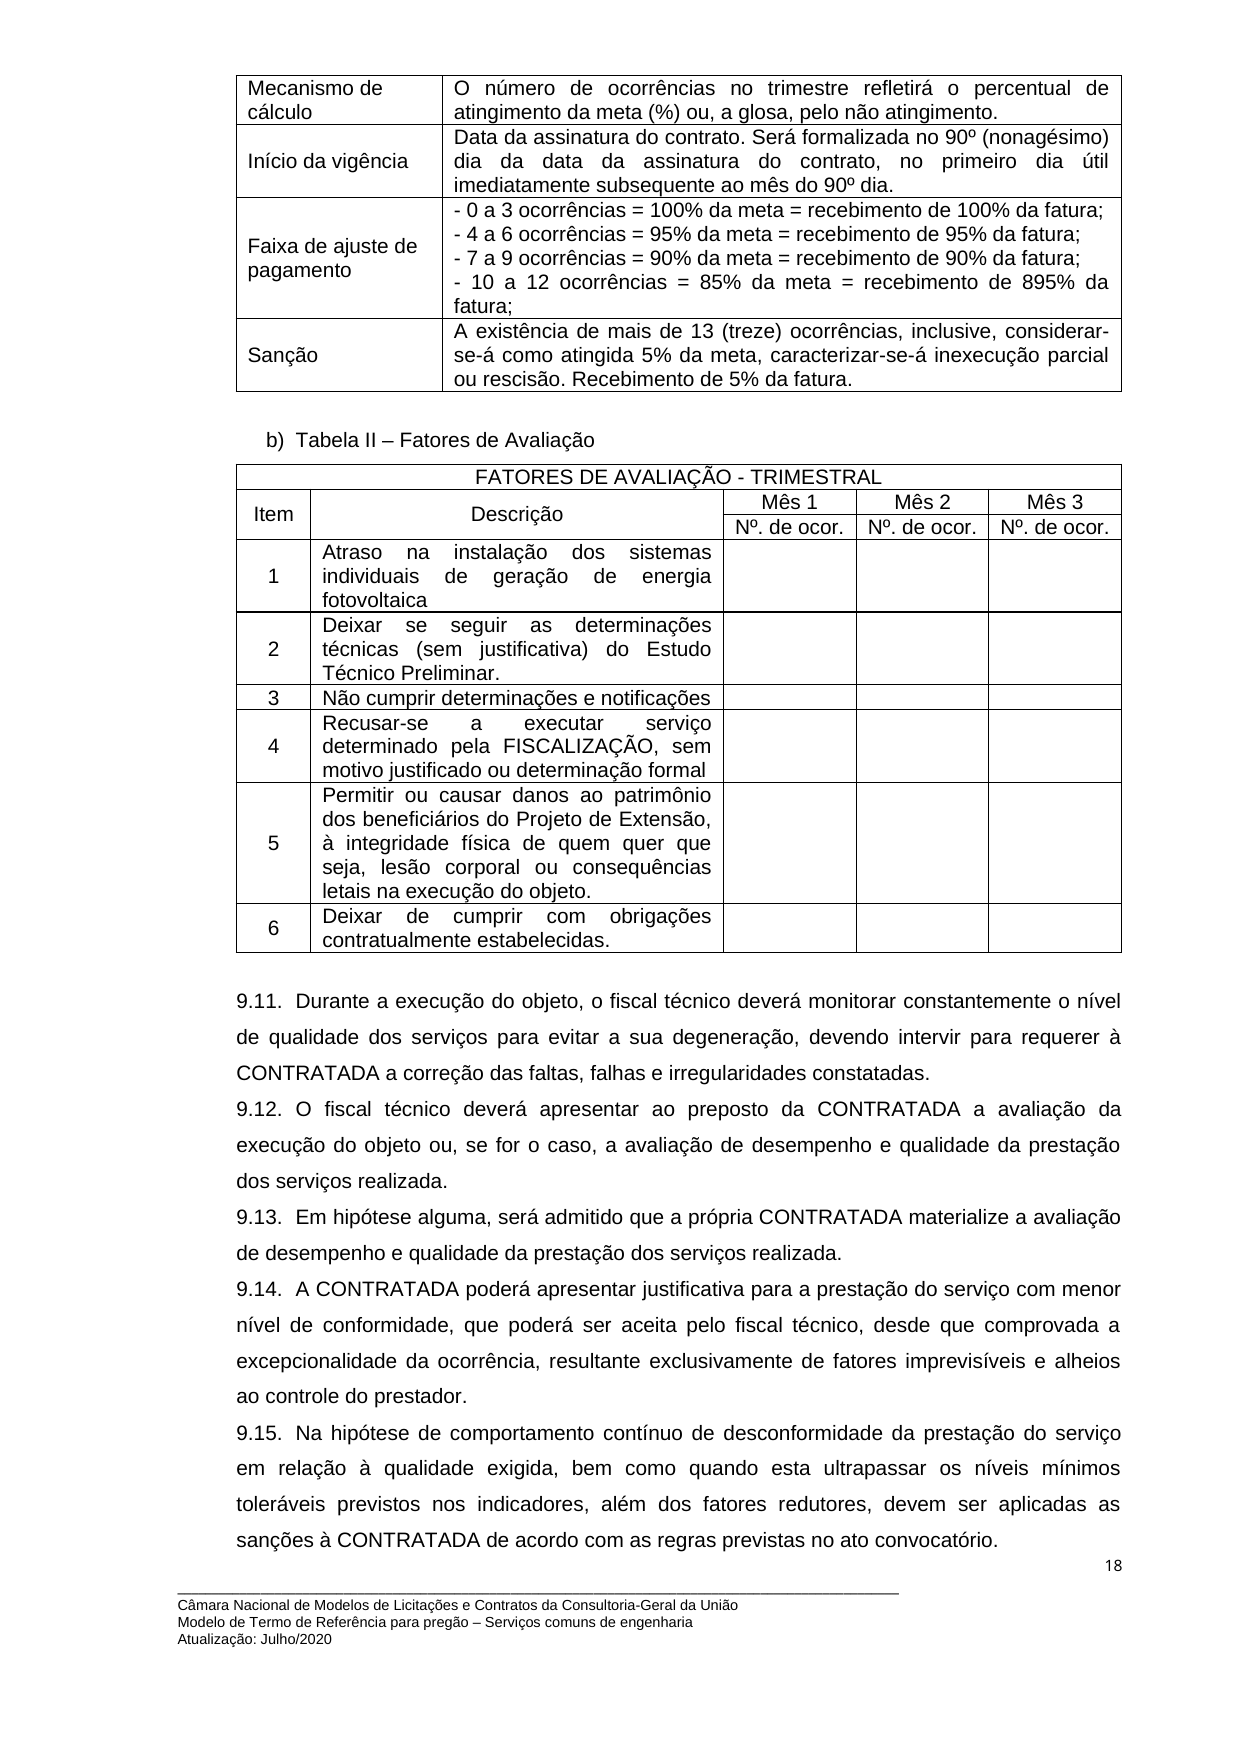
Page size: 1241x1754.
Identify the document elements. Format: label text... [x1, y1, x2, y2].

table_cell [857, 540, 988, 611]
table_cell Descrição [311, 490, 723, 538]
table_cell [857, 904, 988, 952]
table_cell Mês 1 [724, 490, 856, 513]
table_cell Nº. de ocor. [989, 515, 1121, 538]
table_cell [724, 783, 856, 903]
list A CONTRATADA poderá apresentar justificativa para a prestação do serviço com menor nível de conformidade, que poderá ser aceita pelo fiscal técnico, desde que comprovada a excepcionalidade da ocorrência, resultante exclusivamente de fatores imprevisíveis e alheios ao controle do prestador. [236, 1277, 1122, 1408]
table_cell [857, 783, 988, 903]
table_cell - 0 a 3 ocorrências = 100% da meta = recebimento de 100% da fatura; - 4 a 6 ocorrências = 95% da meta = recebimento de 95% da fatura; - 7 a 9 ocorrências = 90% da meta = recebimento de 90% da fatura; - 10 a 12 ocorrências = 85% da meta = recebimento de 895% da fatura; [443, 198, 1121, 318]
table_cell Mecanismo de cálculo [237, 76, 442, 124]
table_cell Item [237, 490, 310, 538]
table_cell Mês 2 [857, 490, 988, 513]
table_cell A existência de mais de 13 (treze) ocorrências, inclusive, considerar-se-á como atingida 5% da meta, caracterizar-se-á inexecução parcial ou rescisão. Recebimento de 5% da fatura. [443, 319, 1121, 391]
table_cell [724, 710, 856, 782]
list Na hipótese de comportamento contínuo de desconformidade da prestação do serviço em relação à qualidade exigida, bem como quando esta ultrapassar os níveis mínimos toleráveis previstos nos indicadores, além dos fatores redutores, devem ser aplicadas as sanções à CONTRATADA de acordo com as regras previstas no ato convocatório. [236, 1420, 1122, 1552]
list Tabela II – Fatores de Avaliação [266, 428, 1122, 452]
table_cell Deixar de cumprir com obrigações contratualmente estabelecidas. [311, 904, 723, 952]
table_cell [724, 904, 856, 952]
table_cell [857, 685, 988, 709]
table_cell Recusar-se a executar serviço determinado pela FISCALIZAÇÃO, sem motivo justificado ou determinação formal [311, 710, 723, 782]
table_cell Deixar se seguir as determinações técnicas (sem justificativa) do Estudo Técnico Preliminar. [311, 613, 723, 684]
table_cell [724, 685, 856, 709]
table_cell Mês 3 [989, 490, 1121, 513]
table_cell Nº. de ocor. [724, 515, 856, 538]
table_cell 5 [237, 783, 310, 903]
table_cell [724, 540, 856, 611]
table_cell [724, 613, 856, 684]
table_cell Início da vigência [237, 125, 442, 197]
table_cell [989, 904, 1121, 952]
table_cell [857, 710, 988, 782]
table_cell 4 [237, 710, 310, 782]
table_cell 1 [237, 540, 310, 611]
table_cell 2 [237, 613, 310, 684]
table_header FATORES DE AVALIAÇÃO - TRIMESTRAL [237, 465, 1121, 488]
table_cell 3 [237, 685, 310, 709]
table_cell 6 [237, 904, 310, 952]
list Durante a execução do objeto, o fiscal técnico deverá monitorar constantemente o nível de qualidade dos serviços para evitar a sua degeneração, devendo intervir para requerer à CONTRATADA a correção das faltas, falhas e irregularidades constatadas. [236, 989, 1122, 1085]
table_cell Permitir ou causar danos ao patrimônio dos beneficiários do Projeto de Extensão, à integridade física de quem quer que seja, lesão corporal ou consequências letais na execução do objeto. [311, 783, 723, 903]
table_cell Nº. de ocor. [857, 515, 988, 538]
list O fiscal técnico deverá apresentar ao preposto da CONTRATADA a avaliação da execução do objeto ou, se for o caso, a avaliação de desempenho e qualidade da prestação dos serviços realizada. [236, 1097, 1122, 1193]
table_cell Não cumprir determinações e notificações [311, 685, 723, 709]
table_cell O número de ocorrências no trimestre refletirá o percentual de atingimento da meta (%) ou, a glosa, pelo não atingimento. [443, 76, 1121, 124]
table_cell Atraso na instalação dos sistemas individuais de geração de energia fotovoltaica [311, 540, 723, 611]
table_cell Faixa de ajuste de pagamento [237, 198, 442, 318]
table_cell Data da assinatura do contrato. Será formalizada no 90º (nonagésimo) dia da data da assinatura do contrato, no primeiro dia útil imediatamente subsequente ao mês do 90º dia. [443, 125, 1121, 197]
list Em hipótese alguma, será admitido que a própria CONTRATADA materialize a avaliação de desempenho e qualidade da prestação dos serviços realizada. [236, 1205, 1122, 1264]
table_cell [989, 540, 1121, 611]
table_cell [857, 613, 988, 684]
table_cell [989, 613, 1121, 684]
table_cell [989, 685, 1121, 709]
table_cell [989, 783, 1121, 903]
table_cell [989, 710, 1121, 782]
table_cell Sanção [237, 319, 442, 391]
